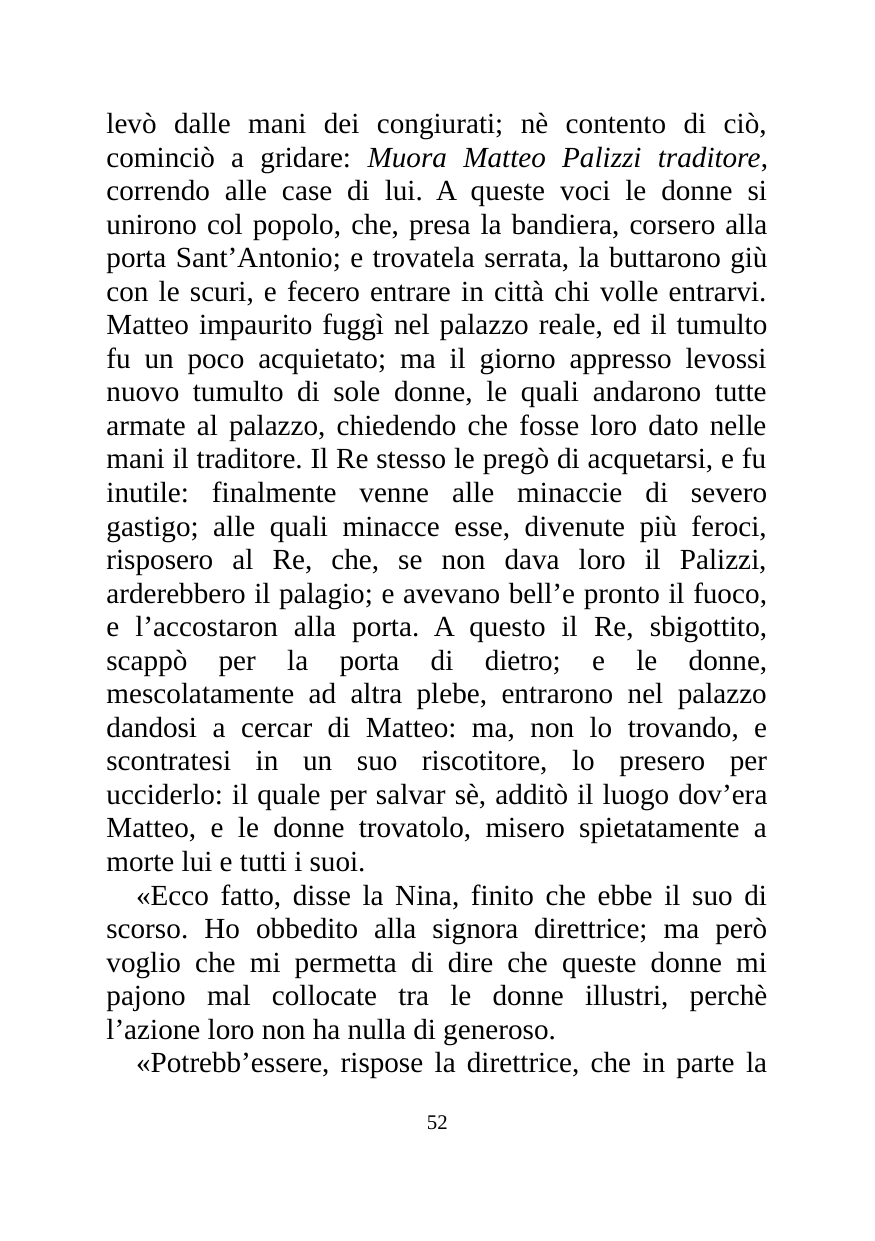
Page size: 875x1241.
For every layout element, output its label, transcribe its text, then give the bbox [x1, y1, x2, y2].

text «Potrebb’essere, rispose la direttrice, che in parte la [106, 1045, 768, 1079]
text levò dalle mani dei congiurati; nè contento di ciò, cominciò a gridare: Muora Matteo Palizzi traditore, correndo alle case di lui. A queste voci le donne si unirono col popolo, che, presa la bandiera, corsero alla porta Sant’Antonio; e trovatela serrata, la buttarono giù con le scuri, e fecero entrare in città chi volle entrarvi. Matteo impaurito fuggì nel palazzo reale, ed il tumulto fu un poco acquietato; ma il giorno appresso levossi nuovo tumulto di sole donne, le quali andarono tutte armate al palazzo, chiedendo che fosse loro dato nelle mani il traditore. Il Re stesso le pregò di acquetarsi, e fu inutile: finalmente venne alle minaccie di severo gastigo; alle quali minacce esse, divenute più feroci, risposero al Re, che, se non dava loro il Palizzi, arderebbero il palagio; e avevano bell’e pronto il fuoco, e l’accostaron alla porta. A questo il Re, sbigottito, scappò per la porta di dietro; e le donne, mescolatamente ad altra plebe, entrarono nel palazzo dandosi a cercar di Matteo: ma, non lo trovando, e scontratesi in un suo riscotitore, lo presero per ucciderlo: il quale per salvar sè, additò il luogo dov’era Matteo, e le donne trovatolo, misero spietatamente a morte lui e tutti i suoi. [106, 106, 768, 878]
text «Ecco fatto, disse la Nina, finito che ebbe il suo di scorso. Ho obbedito alla signora direttrice; ma però voglio che mi permetta di dire che queste donne mi pajono mal collocate tra le donne illustri, perchè l’azione loro non ha nulla di generoso. [106, 878, 768, 1045]
